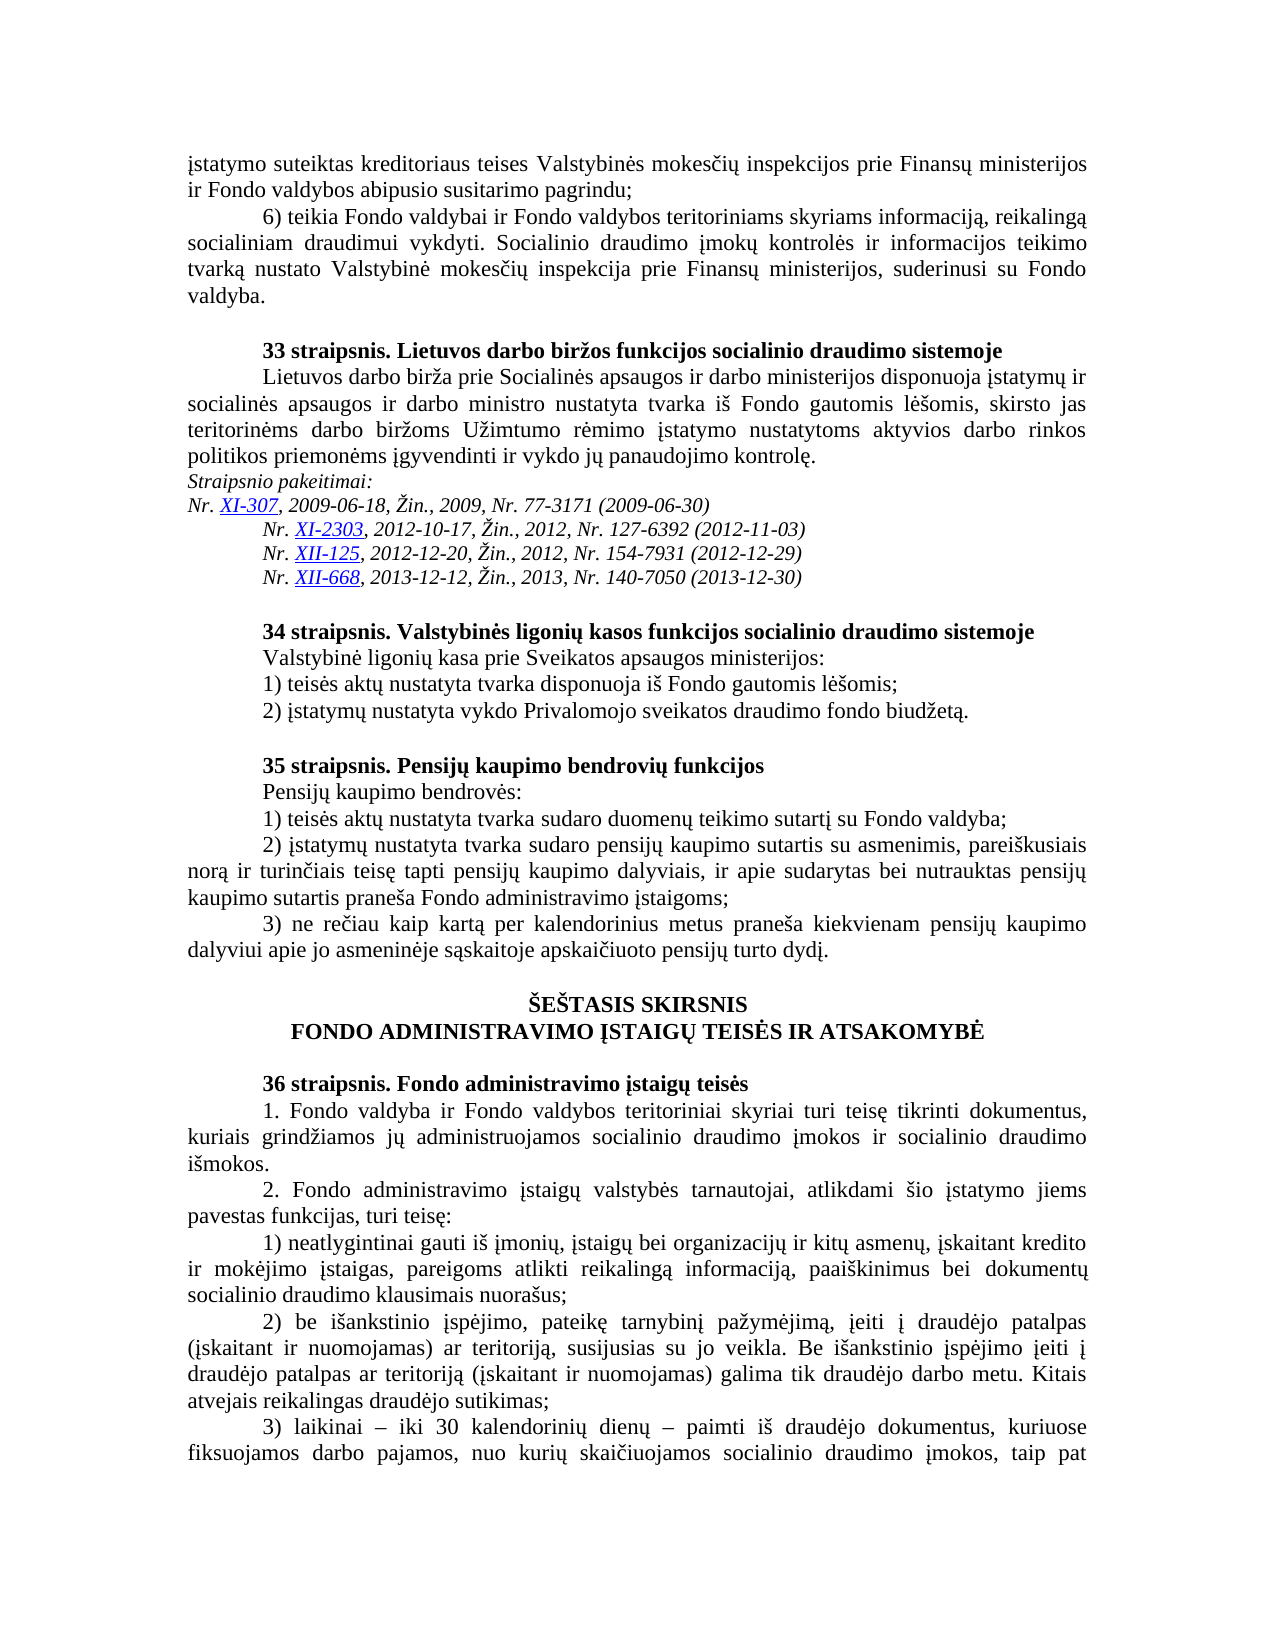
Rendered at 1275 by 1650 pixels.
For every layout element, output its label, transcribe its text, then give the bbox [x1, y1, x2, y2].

text 36 straipsnis. Fondo administravimo įstaigų teisės [187, 1071, 1088, 1097]
text Nr. XII-125, 2012-12-20, Žin., 2012, Nr. 154-7931 (2012-12-29) [187, 541, 1087, 565]
text 1. Fondo valdyba ir Fondo valdybos teritoriniai skyriai turi teisę tikrinti dokumentus, kuriais grindžiamos jų administruojamos socialinio draudimo įmokos ir socialinio draudimo išmokos. [187, 1097, 1088, 1176]
text 34 straipsnis. Valstybinės ligonių kasos funkcijos socialinio draudimo sistemoje [262, 618, 1088, 644]
text 3) laikinai – iki 30 kalendorinių dienų – paimti iš draudėjo dokumentus, kuriuose fiksuojamos darbo pajamos, nuo kurių skaičiuojamos socialinio draudimo įmokos, taip pat [187, 1413, 1088, 1466]
text 2) įstatymų nustatyta vykdo Privalomojo sveikatos draudimo fondo biudžetą. [187, 697, 1088, 723]
text 2) įstatymų nustatyta tvarka sudaro pensijų kaupimo sutartis su asmenimis, pareiškusiais norą ir turinčiais teisę tapti pensijų kaupimo dalyviais, ir apie sudarytas bei nutrauktas pensijų kaupimo sutartis praneša Fondo administravimo įstaigoms; [187, 831, 1088, 910]
text Pensijų kaupimo bendrovės: [187, 778, 1088, 804]
text Nr. XI-307, 2009-06-18, Žin., 2009, Nr. 77-3171 (2009-06-30) [187, 493, 1087, 517]
text 6) teikia Fondo valdybai ir Fondo valdybos teritoriniams skyriams informaciją, reikalingą socialiniam draudimui vykdyti. Socialinio draudimo įmokų kontrolės ir informacijos teikimo tvarką nustato Valstybinė mokesčių inspekcija prie Finansų ministerijos, suderinusi su Fondo valdyba. [187, 203, 1088, 308]
text Straipsnio pakeitimai: [187, 469, 1088, 493]
text Nr. XI-2303, 2012-10-17, Žin., 2012, Nr. 127-6392 (2012-11-03) [262, 517, 1087, 541]
text 3) ne rečiau kaip kartą per kalendorinius metus praneša kiekvienam pensijų kaupimo dalyviui apie jo asmeninėje sąskaitoje apskaičiuoto pensijų turto dydį. [187, 910, 1088, 963]
text įstatymo suteiktas kreditoriaus teises Valstybinės mokesčių inspekcijos prie Finansų ministerijos ir Fondo valdybos abipusio susitarimo pagrindu; [187, 150, 1088, 203]
text 1) teisės aktų nustatyta tvarka disponuoja iš Fondo gautomis lėšomis; [187, 670, 1088, 697]
text 35 straipsnis. Pensijų kaupimo bendrovių funkcijos [187, 752, 1088, 778]
text 2. Fondo administravimo įstaigų valstybės tarnautojai, atlikdami šio įstatymo jiems pavestas funkcijas, turi teisę: [187, 1176, 1088, 1229]
text 33 straipsnis. Lietuvos darbo biržos funkcijos socialinio draudimo sistemoje [187, 337, 1087, 363]
text Valstybinė ligonių kasa prie Sveikatos apsaugos ministerijos: [187, 644, 1088, 670]
text Nr. XII-668, 2013-12-12, Žin., 2013, Nr. 140-7050 (2013-12-30) [187, 565, 1087, 589]
text 1) teisės aktų nustatyta tvarka sudaro duomenų teikimo sutartį su Fondo valdyba; [187, 804, 1088, 831]
text Lietuvos darbo birža prie Socialinės apsaugos ir darbo ministerijos disponuoja įstatymų ir socialinės apsaugos ir darbo ministro nustatyta tvarka iš Fondo gautomis lėšomis, skirsto jas teritorinėms darbo biržoms Užimtumo rėmimo įstatymo nustatytoms aktyvios darbo rinkos politikos priemonėms įgyvendinti ir vykdo jų panaudojimo kontrolę. [187, 363, 1087, 469]
text 2) be išankstinio įspėjimo, pateikę tarnybinį pažymėjimą, įeiti į draudėjo patalpas (įskaitant ir nuomojamas) ar teritoriją, susijusias su jo veikla. Be išankstinio įspėjimo įeiti į draudėjo patalpas ar teritoriją (įskaitant ir nuomojamas) galima tik draudėjo darbo metu. Kitais atvejais reikalingas draudėjo sutikimas; [187, 1308, 1088, 1413]
text 1) neatlygintinai gauti iš įmonių, įstaigų bei organizacijų ir kitų asmenų, įskaitant kredito ir mokėjimo įstaigas, pareigoms atlikti reikalingą informaciją, paaiškinimus bei dokumentų socialinio draudimo klausimais nuorašus; [187, 1229, 1088, 1308]
text FONDO ADMINISTRAVIMO įstaigų teisės ir atsakomybė [187, 1018, 1088, 1044]
text ŠEŠTASIS SKIRSNIS [187, 991, 1088, 1018]
